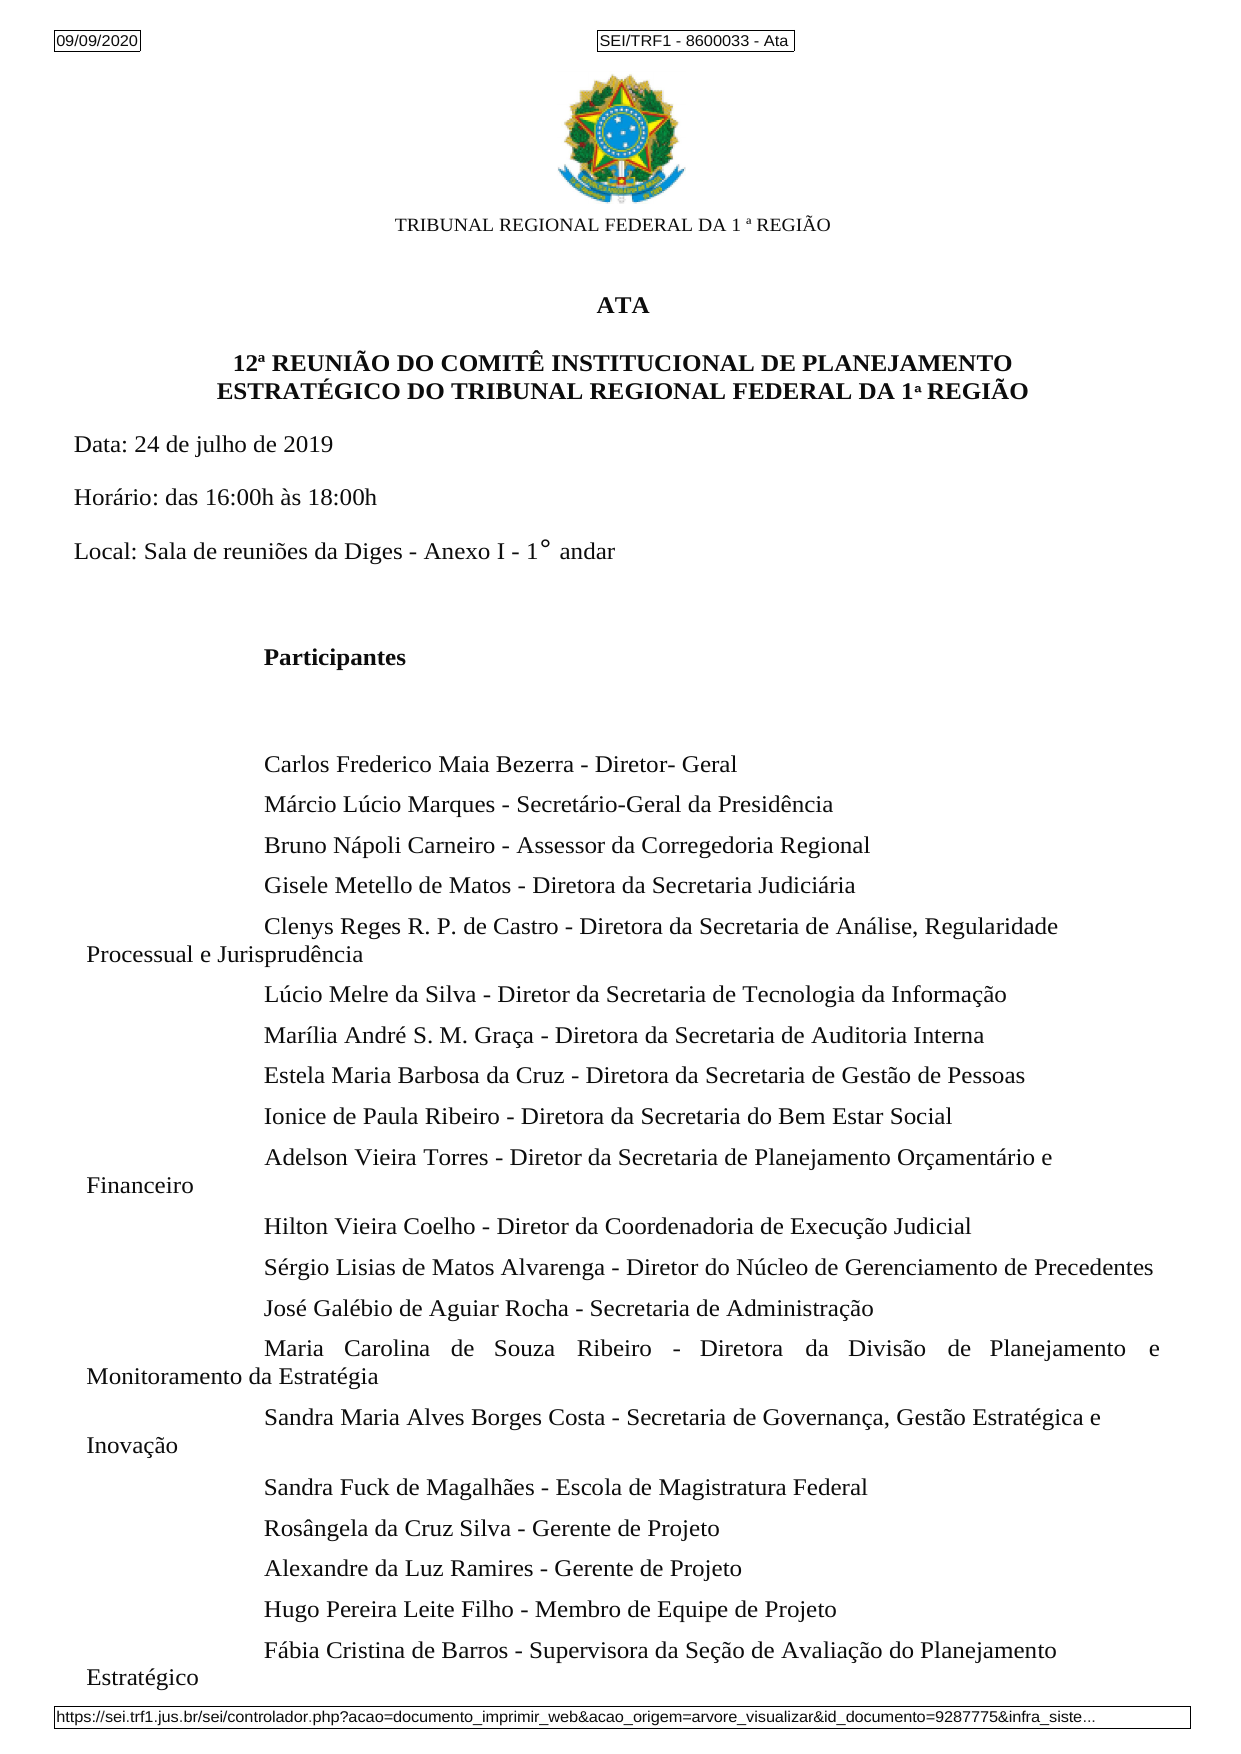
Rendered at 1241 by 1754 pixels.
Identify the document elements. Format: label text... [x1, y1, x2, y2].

picture [557, 71, 686, 204]
text Sandra Fuck de Magalhães - Escola de Magistratura Federal Rosângela da Cruz Silva - Gerente de Projeto [263, 1473, 972, 1541]
subtitle Participantes [264, 643, 1182, 671]
text Adelson Vieira Torres - Diretor da Secretaria de Planejamento Orçamentário e [264, 1143, 1182, 1170]
text Sandra Maria Alves Borges Costa - Secretaria de Governança, Gestão Estratégica e [264, 1403, 1182, 1430]
subtitle ATA [138, 291, 1108, 318]
text Local: Sala de reuniões da Diges - Anexo I - 1° andar [73, 537, 1182, 565]
text Hilton Vieira Coelho - Diretor da Coordenadoria de Execução Judicial [264, 1212, 1182, 1239]
text Clenys Reges R. P. de Castro - Diretora da Secretaria de Análise, Regularidade Processual e Jurisprudência [86, 912, 1105, 968]
text Márcio Lúcio Marques - Secretário-Geral da Presidência Bruno Nápoli Carneiro - Assessor da Corregedoria Regional Gisele Metello de Matos - Diretora da Secretaria Judiciária [264, 791, 896, 899]
text Carlos Frederico Maia Bezerra - Diretor- Geral [264, 750, 1182, 777]
text Fábia Cristina de Barros - Supervisora da Seção de Avaliação do Planejamento [264, 1636, 1182, 1663]
text Alexandre da Luz Ramires - Gerente de Projeto [264, 1554, 1182, 1582]
text Data: 24 de julho de 2019 Horário: das 16:00h às 18:00h [74, 430, 417, 511]
text Hugo Pereira Leite Filho - Membro de Equipe de Projeto [264, 1594, 1182, 1622]
text Inovação [86, 1431, 201, 1459]
text Maria Carolina de Souza Ribeiro - Diretora da Divisão de Planejamento e [264, 1334, 1182, 1362]
text 12ª REUNIÃO DO COMITÊ INSTITUCIONAL DE PLANEJAMENTO ESTRATÉGICO DO TRIBUNAL REGIONAL FEDERAL DA 1ª REGIÃO [138, 349, 1107, 404]
text Monitoramento da Estratégia [86, 1362, 1182, 1390]
text Estratégico [86, 1663, 201, 1691]
text TRIBUNAL REGIONAL FEDERAL DA 1 ª REGIÃO [394, 214, 1182, 236]
text Financeiro [86, 1171, 196, 1198]
text Sérgio Lisias de Matos Alvarenga - Diretor do Núcleo de Gerenciamento de Precedentes José Galébio de Aguiar Rocha - Secretaria de Administração [264, 1253, 1158, 1321]
text Lúcio Melre da Silva - Diretor da Secretaria de Tecnologia da Informação Marília André S. M. Graça - Diretora da Secretaria de Auditoria Interna Estela Maria Barbosa da Cruz - Diretora da Secretaria de Gestão de Pessoas Ionice de Paula Ribeiro - Diretora da Secretaria do Bem Estar Social [264, 980, 1046, 1129]
